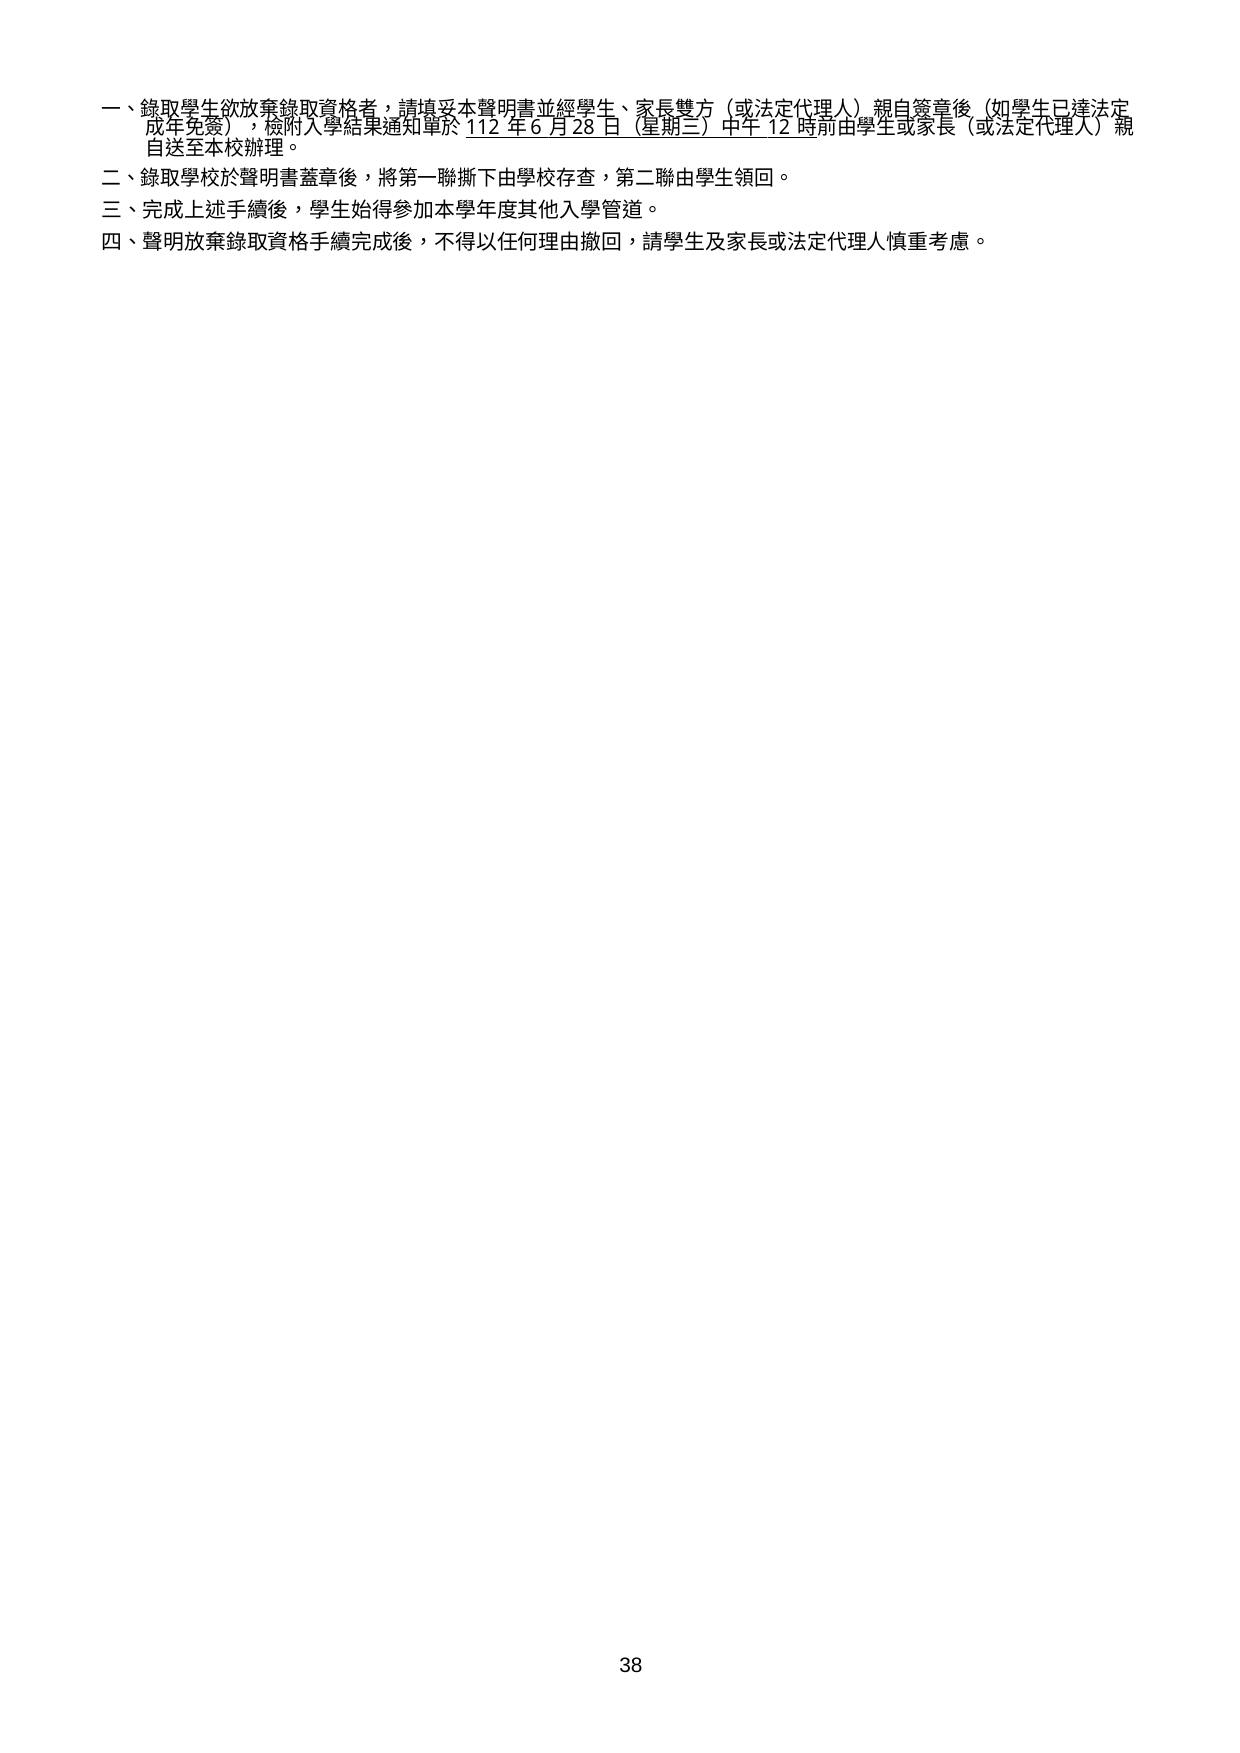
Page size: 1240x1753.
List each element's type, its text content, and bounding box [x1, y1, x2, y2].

text 四、聲明放棄錄取資格手續完成後，不得以任何理由撤回，請學生及家長或法定代理人慎重考慮。 [101, 225, 1164, 255]
text 二、錄取學校於聲明書蓋章後，將第一聯撕下由學校存查，第二聯由學生領回。 [101, 162, 1164, 192]
text 三、完成上述手續後，學生始得參加本學年度其他入學管道。 [101, 193, 1164, 223]
text 一、錄取學生欲放棄錄取資格者，請填妥本聲明書並經學生、家長雙方（或法定代理人）親自簽章後（如學生已達法定成年免簽），檢附入學結果通知單於 112 年 6 月 28 日（星期三）中午 12 時前由學生或家長（或法定代理人）親自送至本校辦理。 [101, 100, 1149, 162]
